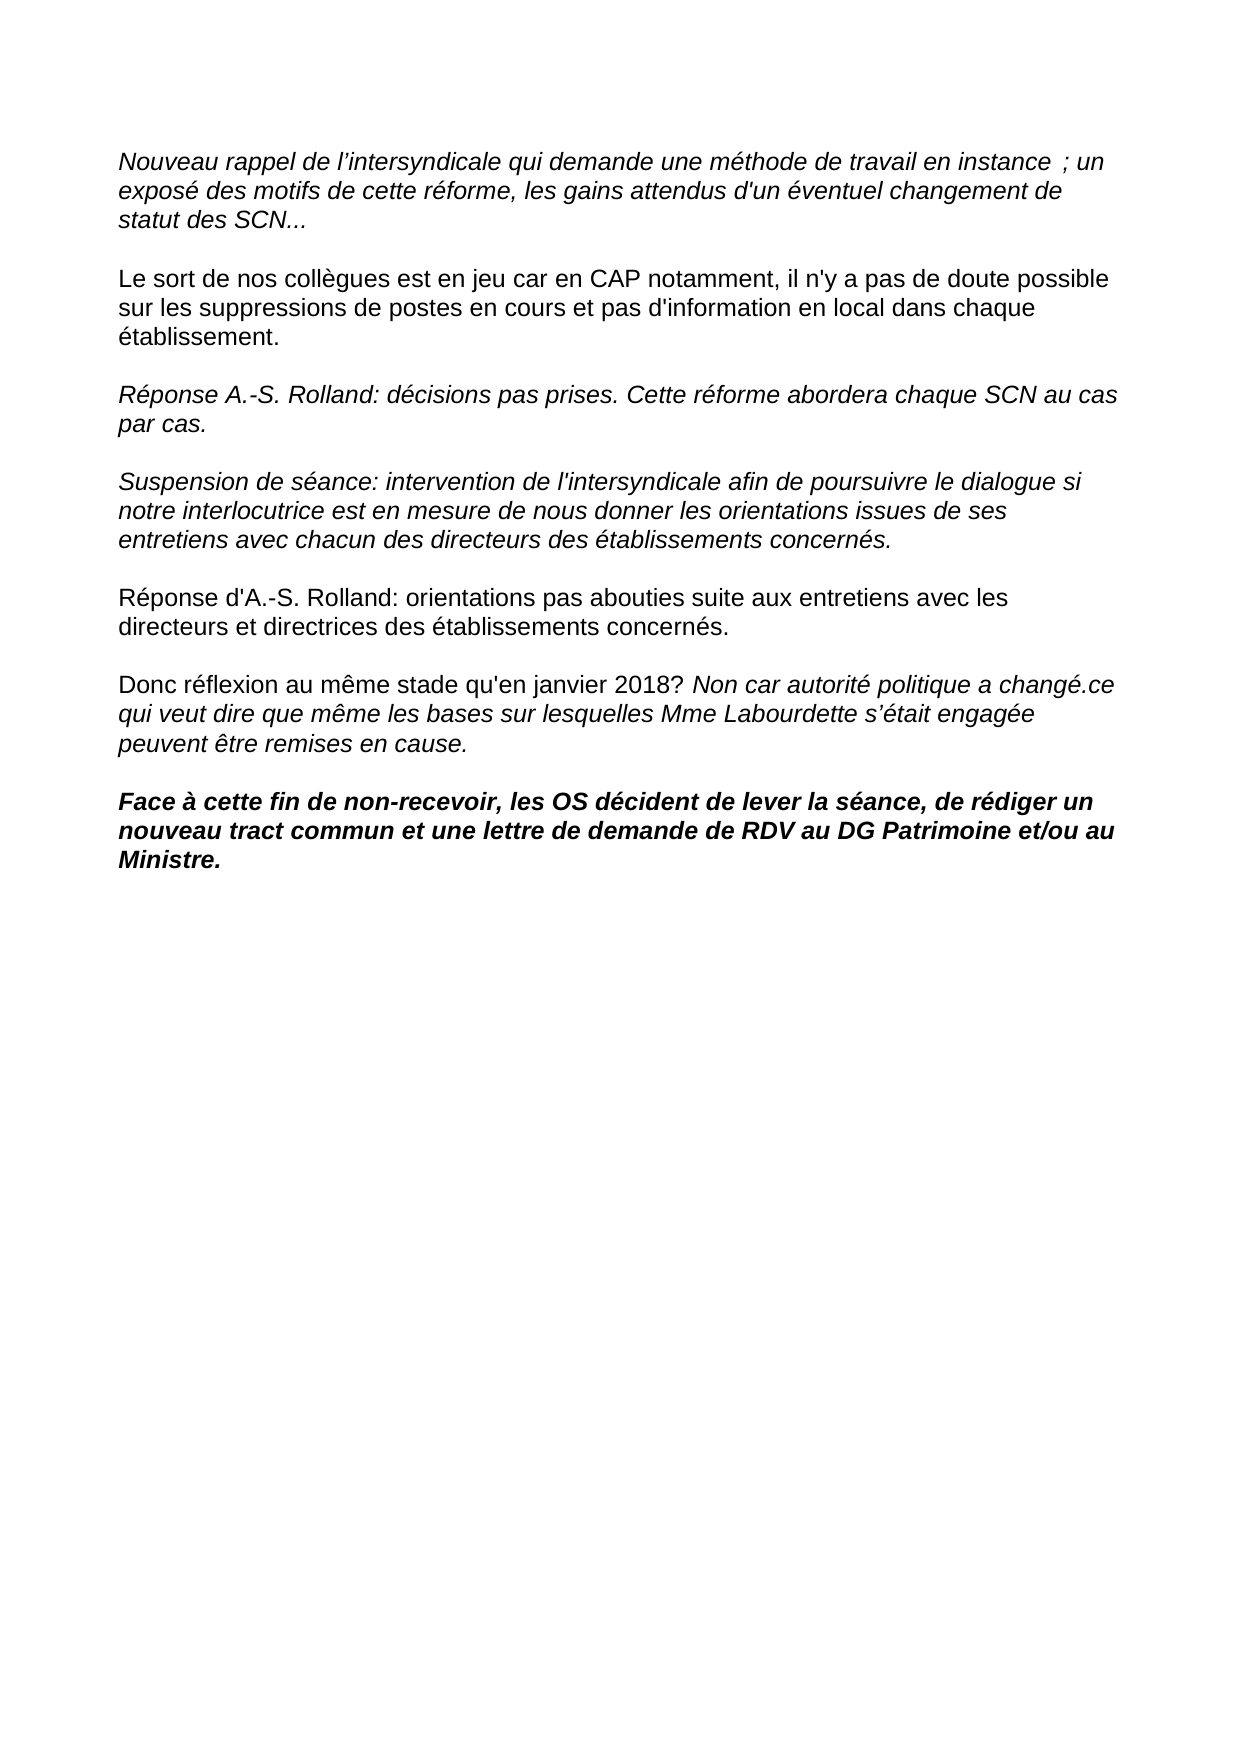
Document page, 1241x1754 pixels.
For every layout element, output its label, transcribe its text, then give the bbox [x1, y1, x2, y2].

text Face à cette fin de non-recevoir, les OS décident de lever la séance, de rédiger un nouveau tract commun et une lettre de demande de RDV au DG Patrimoine et/ou au Ministre. [118, 787, 1122, 874]
text Le sort de nos collègues est en jeu car en CAP notamment, il n'y a pas de doute possible sur les suppressions de postes en cours et pas d'information en local dans chaque établissement. [118, 263, 1122, 351]
text Réponse d'A.-S. Rolland: orientations pas abouties suite aux entretiens avec les directeurs et directrices des établissements concernés. [118, 583, 1122, 641]
text Donc réflexion au même stade qu'en janvier 2018? Non car autorité politique a changé.ce qui veut dire que même les bases sur lesquelles Mme Labourdette s’était engagée peuvent être remises en cause. [118, 670, 1122, 757]
text Réponse A.-S. Rolland: décisions pas prises. Cette réforme abordera chaque SCN au cas par cas. [118, 380, 1122, 438]
text Suspension de séance: intervention de l'intersyndicale afin de poursuivre le dialogue si notre interlocutrice est en mesure de nous donner les orientations issues de ses entretiens avec chacun des directeurs des établissements concernés. [118, 467, 1122, 554]
text Nouveau rappel de l’intersyndicale qui demande une méthode de travail en instance ; un exposé des motifs de cette réforme, les gains attendus d'un éventuel changement de statut des SCN... [118, 147, 1122, 234]
